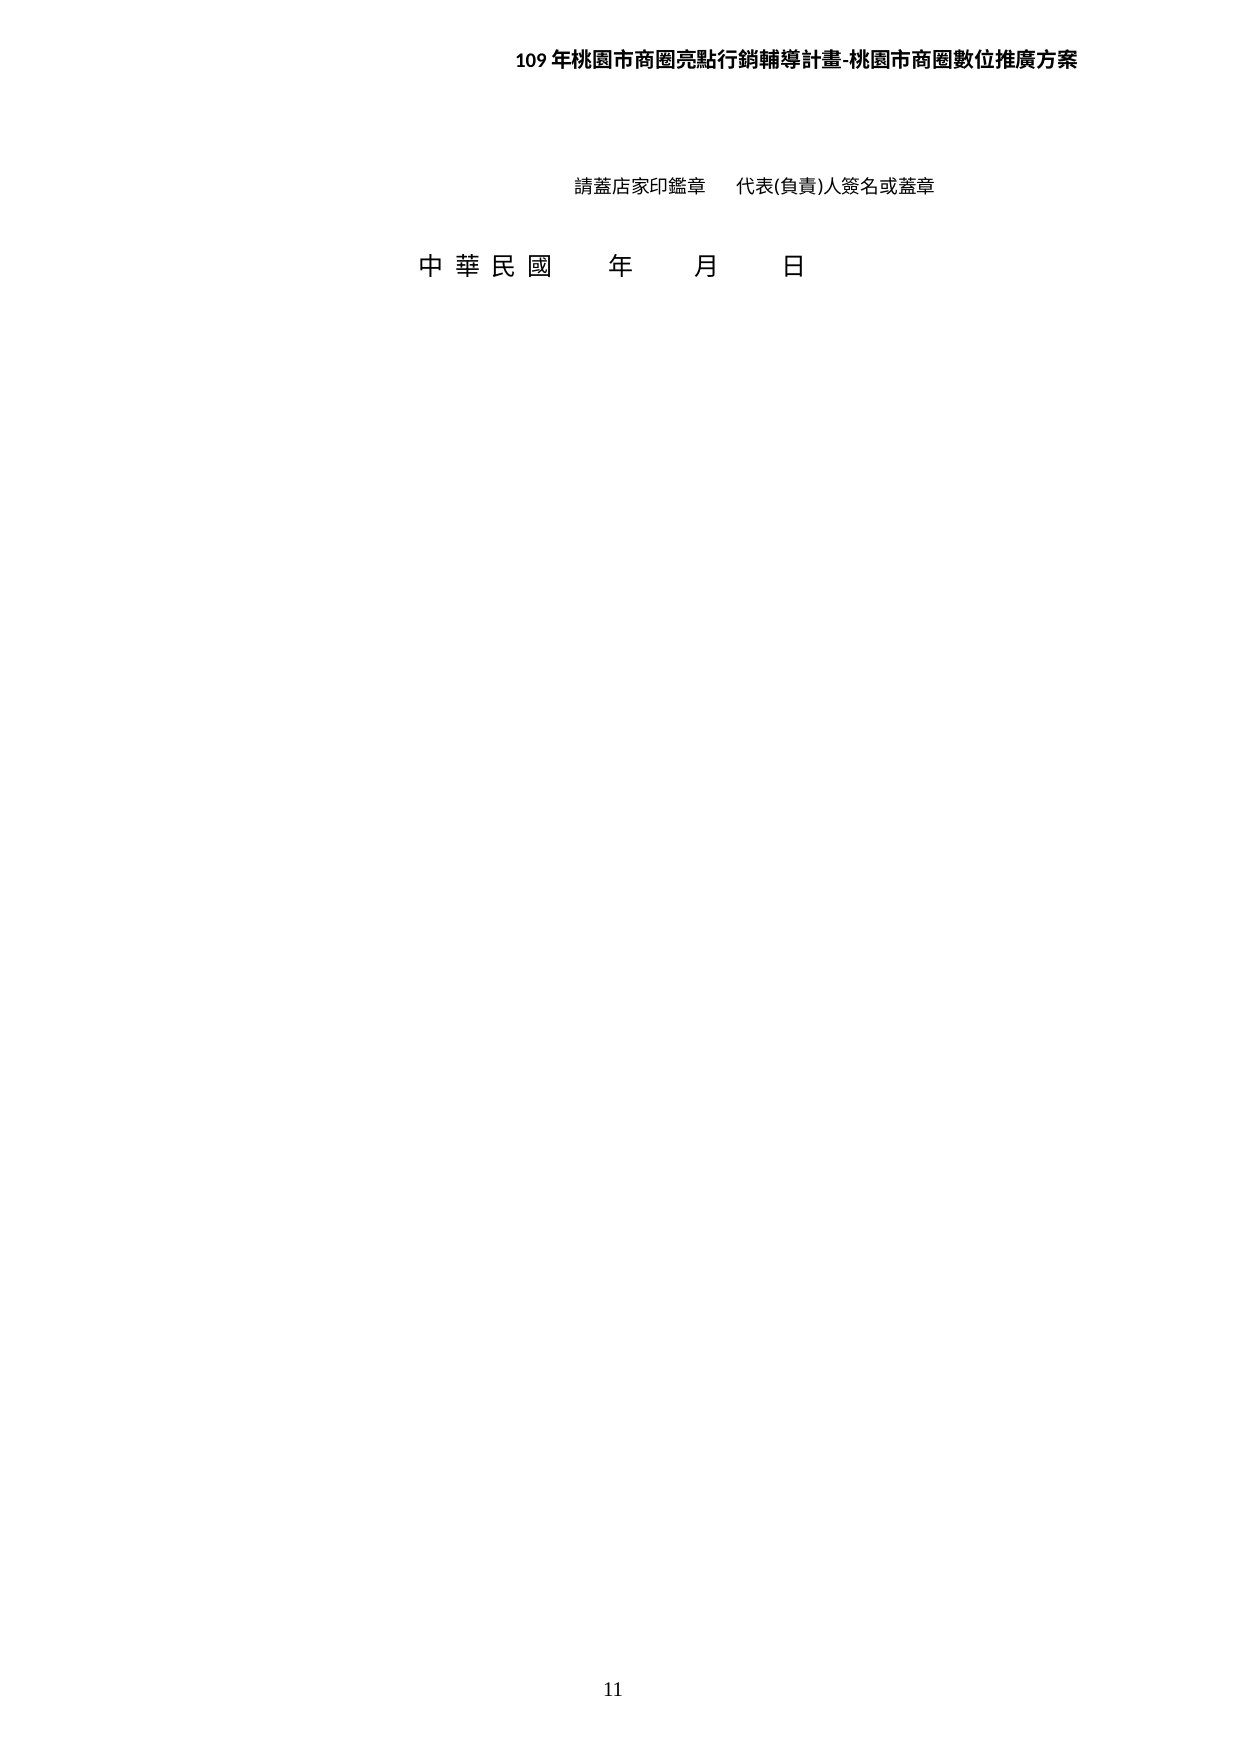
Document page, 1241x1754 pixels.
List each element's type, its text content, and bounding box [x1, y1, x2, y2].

text 中 華 民 國 年 月 日 [148, 237, 1078, 277]
text 請蓋店家印鑑章 代表(負責)人簽名或蓋章 [148, 158, 1078, 197]
